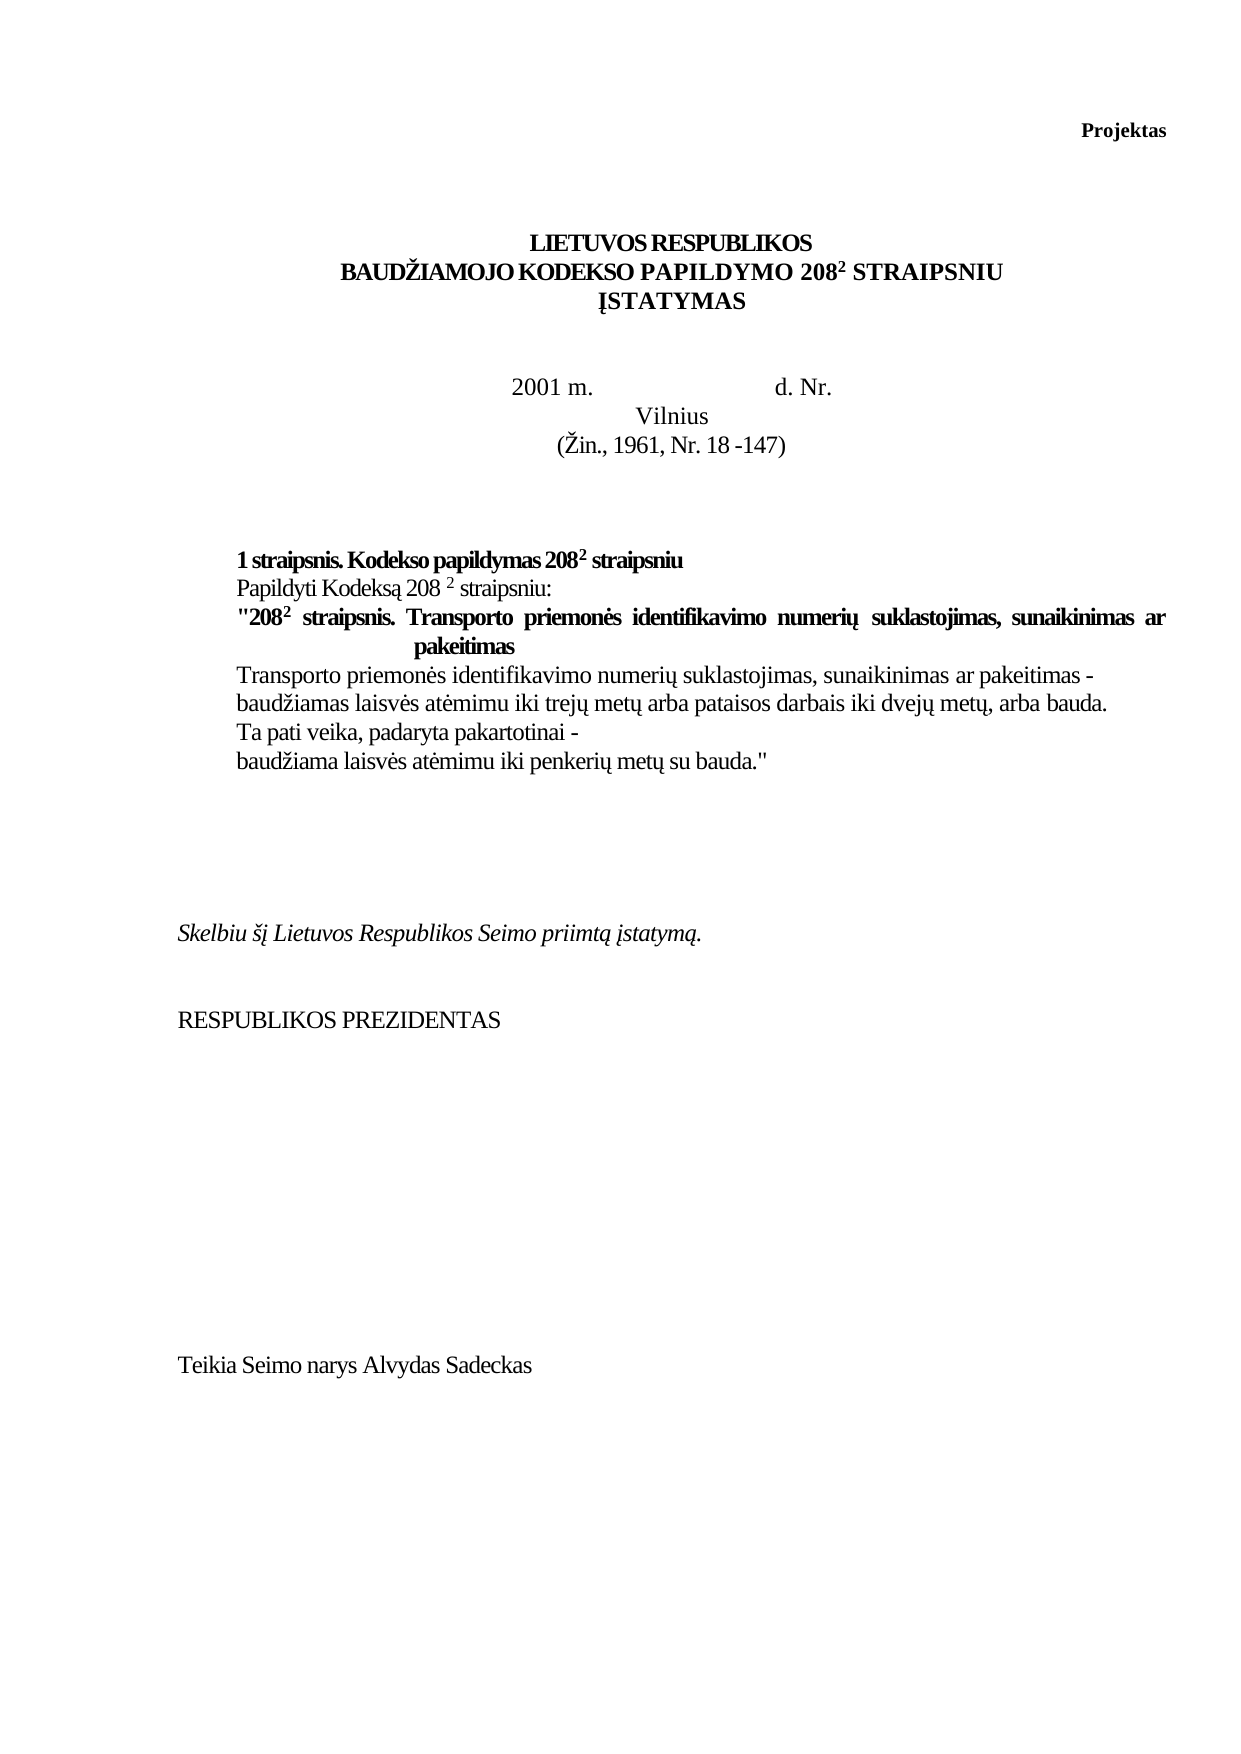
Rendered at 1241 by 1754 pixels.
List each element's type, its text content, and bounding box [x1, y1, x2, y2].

text "2082 straipsnis. Transporto priemonės identifikavimo numerių suklastojimas, sunaikinimas ar pakeitimas [236, 602, 1167, 660]
text Transporto priemonės identifikavimo numerių suklastojimas, sunaikinimas ar pakeitimas - [177, 660, 1167, 688]
text Projektas [177, 118, 1167, 142]
text ĮSTATYMAS [177, 286, 1167, 315]
text Papildyti Kodeksą 208 2 straipsniu: [177, 573, 1167, 602]
text 2001 m. d. Nr. [177, 372, 1167, 401]
text RESPUBLIKOS PREZIDENTAS [177, 1005, 1167, 1033]
text baudžiama laisvės atėmimu iki penkerių metų su bauda." [177, 746, 1167, 775]
text Skelbiu šį Lietuvos Respublikos Seimo priimtą įstatymą. [177, 918, 1167, 947]
text BAUDŽIAMOJO KODEKSO PAPILDYMO 2082 STRAIPSNIU [177, 257, 1167, 286]
text Teikia Seimo narys Alvydas Sadeckas [177, 1350, 1167, 1378]
text LIETUVOS RESPUBLIKOS [177, 228, 1167, 257]
text Vilnius [177, 401, 1167, 430]
text Ta pati veika, padaryta pakartotinai - [177, 717, 1167, 746]
text (Žin., 1961, Nr. 18 -147) [177, 430, 1167, 458]
text 1 straipsnis. Kodekso papildymas 2082 straipsniu [177, 545, 1167, 573]
text baudžiamas laisvės atėmimu iki trejų metų arba pataisos darbais iki dvejų metų, arba bauda. [177, 688, 1167, 717]
